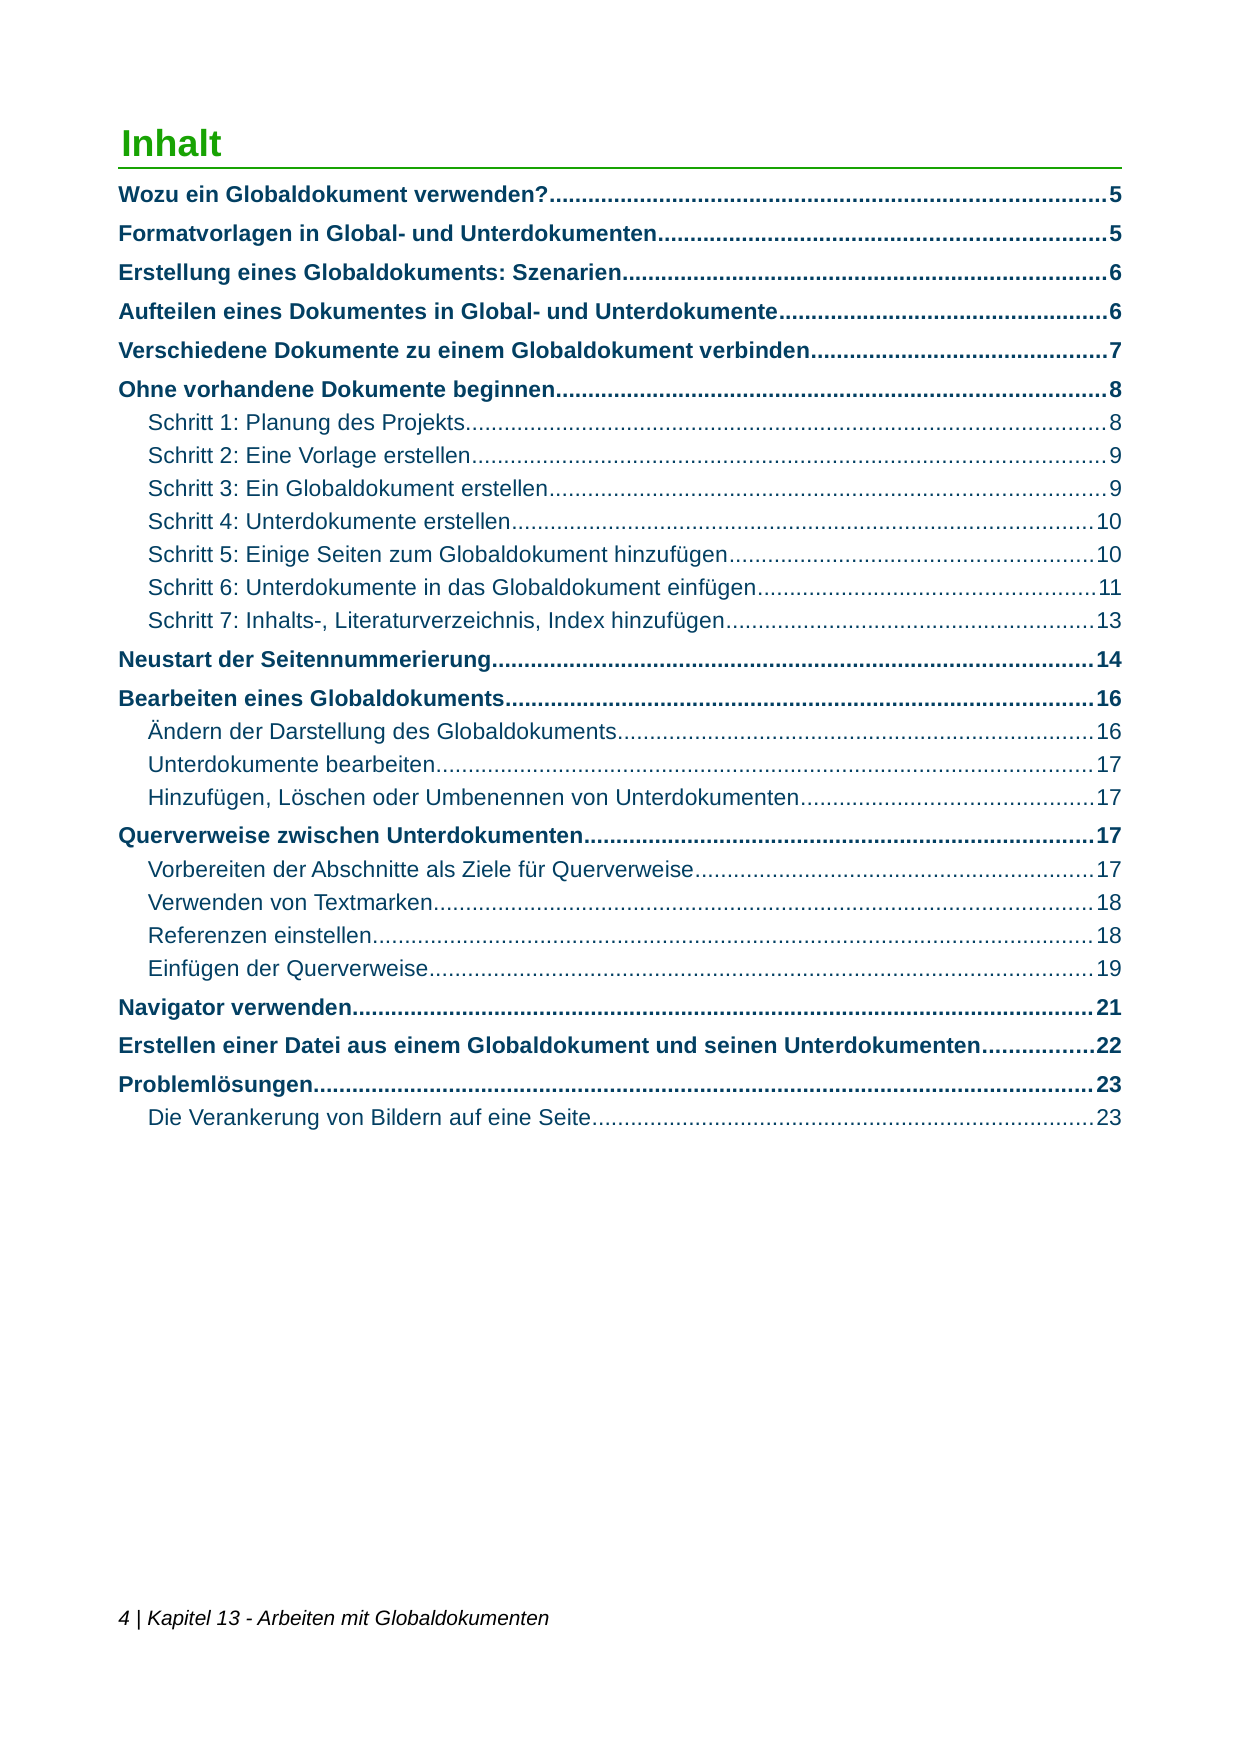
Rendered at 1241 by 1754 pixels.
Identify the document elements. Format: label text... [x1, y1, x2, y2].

text Einfügen der Querverweise 19 [148, 954, 1122, 981]
text Bearbeiten eines Globaldokuments 16 [118, 684, 1122, 711]
text Ohne vorhandene Dokumente beginnen 8 [118, 375, 1122, 402]
text Aufteilen eines Dokumentes in Global- und Unterdokumente 6 [118, 297, 1122, 324]
text Querverweise zwischen Unterdokumenten 17 [118, 822, 1122, 849]
text Schritt 7: Inhalts-, Literaturverzeichnis, Index hinzufügen 13 [148, 606, 1122, 633]
text Verschiedene Dokumente zu einem Globaldokument verbinden 7 [118, 336, 1122, 363]
text Navigator verwenden 21 [118, 993, 1122, 1020]
text Schritt 5: Einige Seiten zum Globaldokument hinzufügen 10 [148, 540, 1122, 567]
text Unterdokumente bearbeiten 17 [148, 750, 1122, 777]
text Neustart der Seitennummerierung 14 [118, 645, 1122, 672]
text Formatvorlagen in Global- und Unterdokumenten 5 [118, 220, 1122, 247]
text Schritt 3: Ein Globaldokument erstellen 9 [148, 474, 1122, 501]
text Hinzufügen, Löschen oder Umbenennen von Unterdokumenten 17 [148, 783, 1122, 810]
text Erstellung eines Globaldokuments: Szenarien 6 [118, 258, 1122, 286]
text Schritt 1: Planung des Projekts 8 [148, 408, 1122, 435]
text Schritt 4: Unterdokumente erstellen 10 [148, 507, 1122, 534]
text Die Verankerung von Bildern auf eine Seite 23 [148, 1103, 1122, 1131]
text Problemlösungen 23 [118, 1071, 1122, 1098]
text Schritt 2: Eine Vorlage erstellen 9 [148, 441, 1122, 468]
text Vorbereiten der Abschnitte als Ziele für Querverweise 17 [148, 855, 1122, 882]
text Erstellen einer Datei aus einem Globaldokument und seinen Unterdokumenten 22 [118, 1032, 1122, 1059]
text Ändern der Darstellung des Globaldokuments 16 [148, 717, 1122, 744]
text Referenzen einstellen 18 [148, 921, 1122, 948]
text Verwenden von Textmarken 18 [148, 888, 1122, 915]
text Schritt 6: Unterdokumente in das Globaldokument einfügen 11 [148, 573, 1122, 600]
text Inhalt [118, 118, 1122, 167]
text Wozu ein Globaldokument verwenden? 5 [118, 181, 1122, 208]
